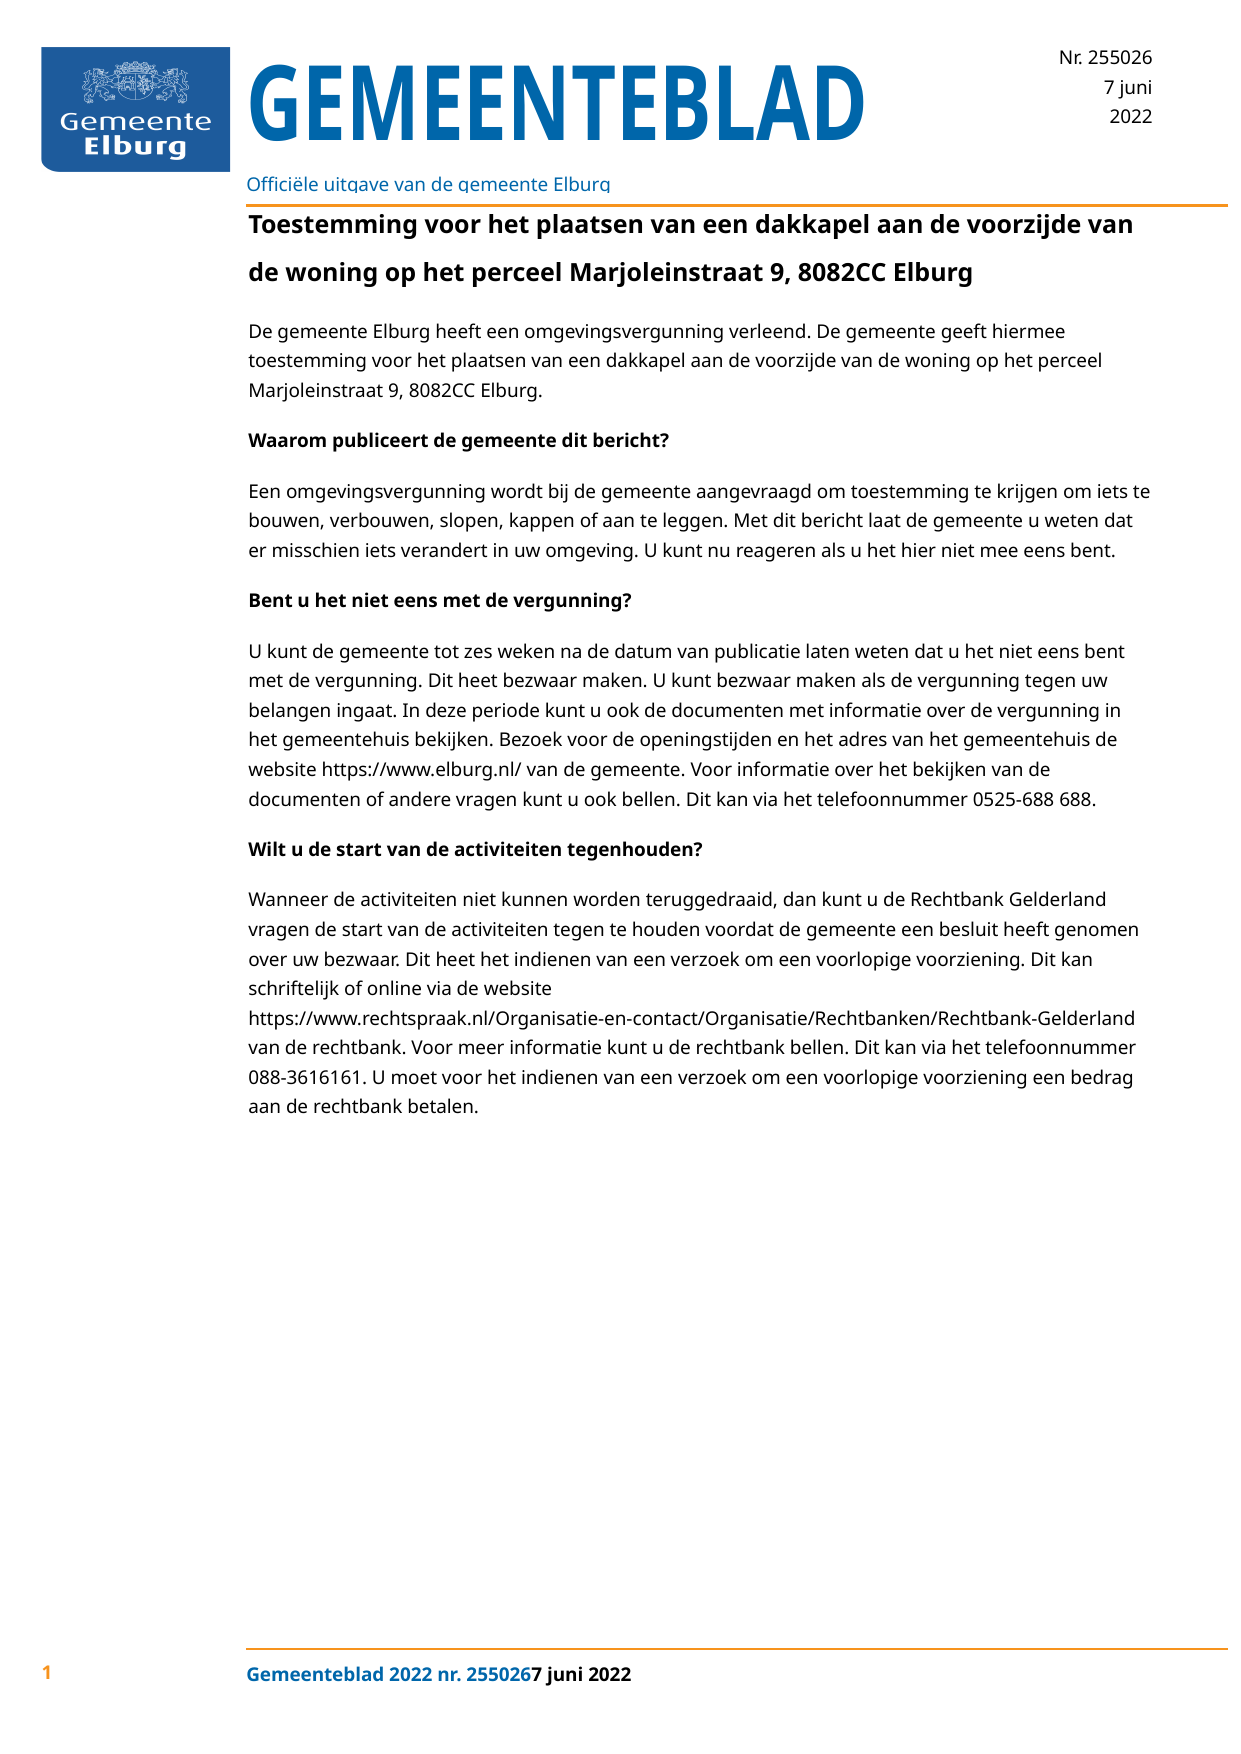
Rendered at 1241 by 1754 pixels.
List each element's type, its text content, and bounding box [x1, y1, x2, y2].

text Wilt u de start van de activiteiten tegenhouden? [248, 836, 1152, 862]
picture [41, 47, 231, 172]
text De gemeente Elburg heeft een omgevingsvergunning verleend. De gemeente geeft hiermee toestemming voor het plaatsen van een dakkapel aan de voorzijde van de woning op het perceel Marjoleinstraat 9, 8082CC Elburg. [248, 318, 1152, 403]
text U kunt de gemeente tot zes weken na de datum van publicatie laten weten dat u het niet eens bent met de vergunning. Dit heet bezwaar maken. U kunt bezwaar maken als de vergunning tegen uw belangen ingaat. In deze periode kunt u ook de documenten met informatie over de vergunning in het gemeentehuis bekijken. Bezoek voor de openingstijden en het adres van het gemeentehuis de website https://www.elburg.nl/ van de gemeente. Voor informatie over het bekijken van de documenten of andere vragen kunt u ook bellen. Dit kan via het telefoonnummer 0525-688 688. [248, 638, 1152, 812]
text Wanneer de activiteiten niet kunnen worden teruggedraaid, dan kunt u de Rechtbank Gelderland vragen de start van de activiteiten tegen te houden voordat de gemeente een besluit heeft genomen over uw bezwaar. Dit heet het indienen van een verzoek om een voorlopige voorziening. Dit kan schriftelijk of online via de website https://www.rechtspraak.nl/Organisatie-en-contact/Organisatie/Rechtbanken/Rechtbank-Gelderland van de rechtbank. Voor meer informatie kunt u de rechtbank bellen. Dit kan via het telefoonnummer 088-3616161. U moet voor het indienen van een verzoek om een voorlopige voorziening een bedrag aan de rechtbank betalen. [248, 887, 1152, 1119]
text Een omgevingsvergunning wordt bij de gemeente aangevraagd om toestemming te krijgen om iets te bouwen, verbouwen, slopen, kappen of aan te leggen. Met dit bericht laat de gemeente u weten dat er misschien iets verandert in uw omgeving. U kunt nu reageren als u het hier niet mee eens bent. [248, 478, 1152, 563]
text Waarom publiceert de gemeente dit bericht? [248, 427, 1152, 453]
text Toestemming voor het plaatsen van een dakkapel aan de voorzijde van de woning op het perceel Marjoleinstraat 9, 8082CC Elburg [248, 207, 1152, 288]
text Bent u het niet eens met de vergunning? [248, 587, 1152, 613]
